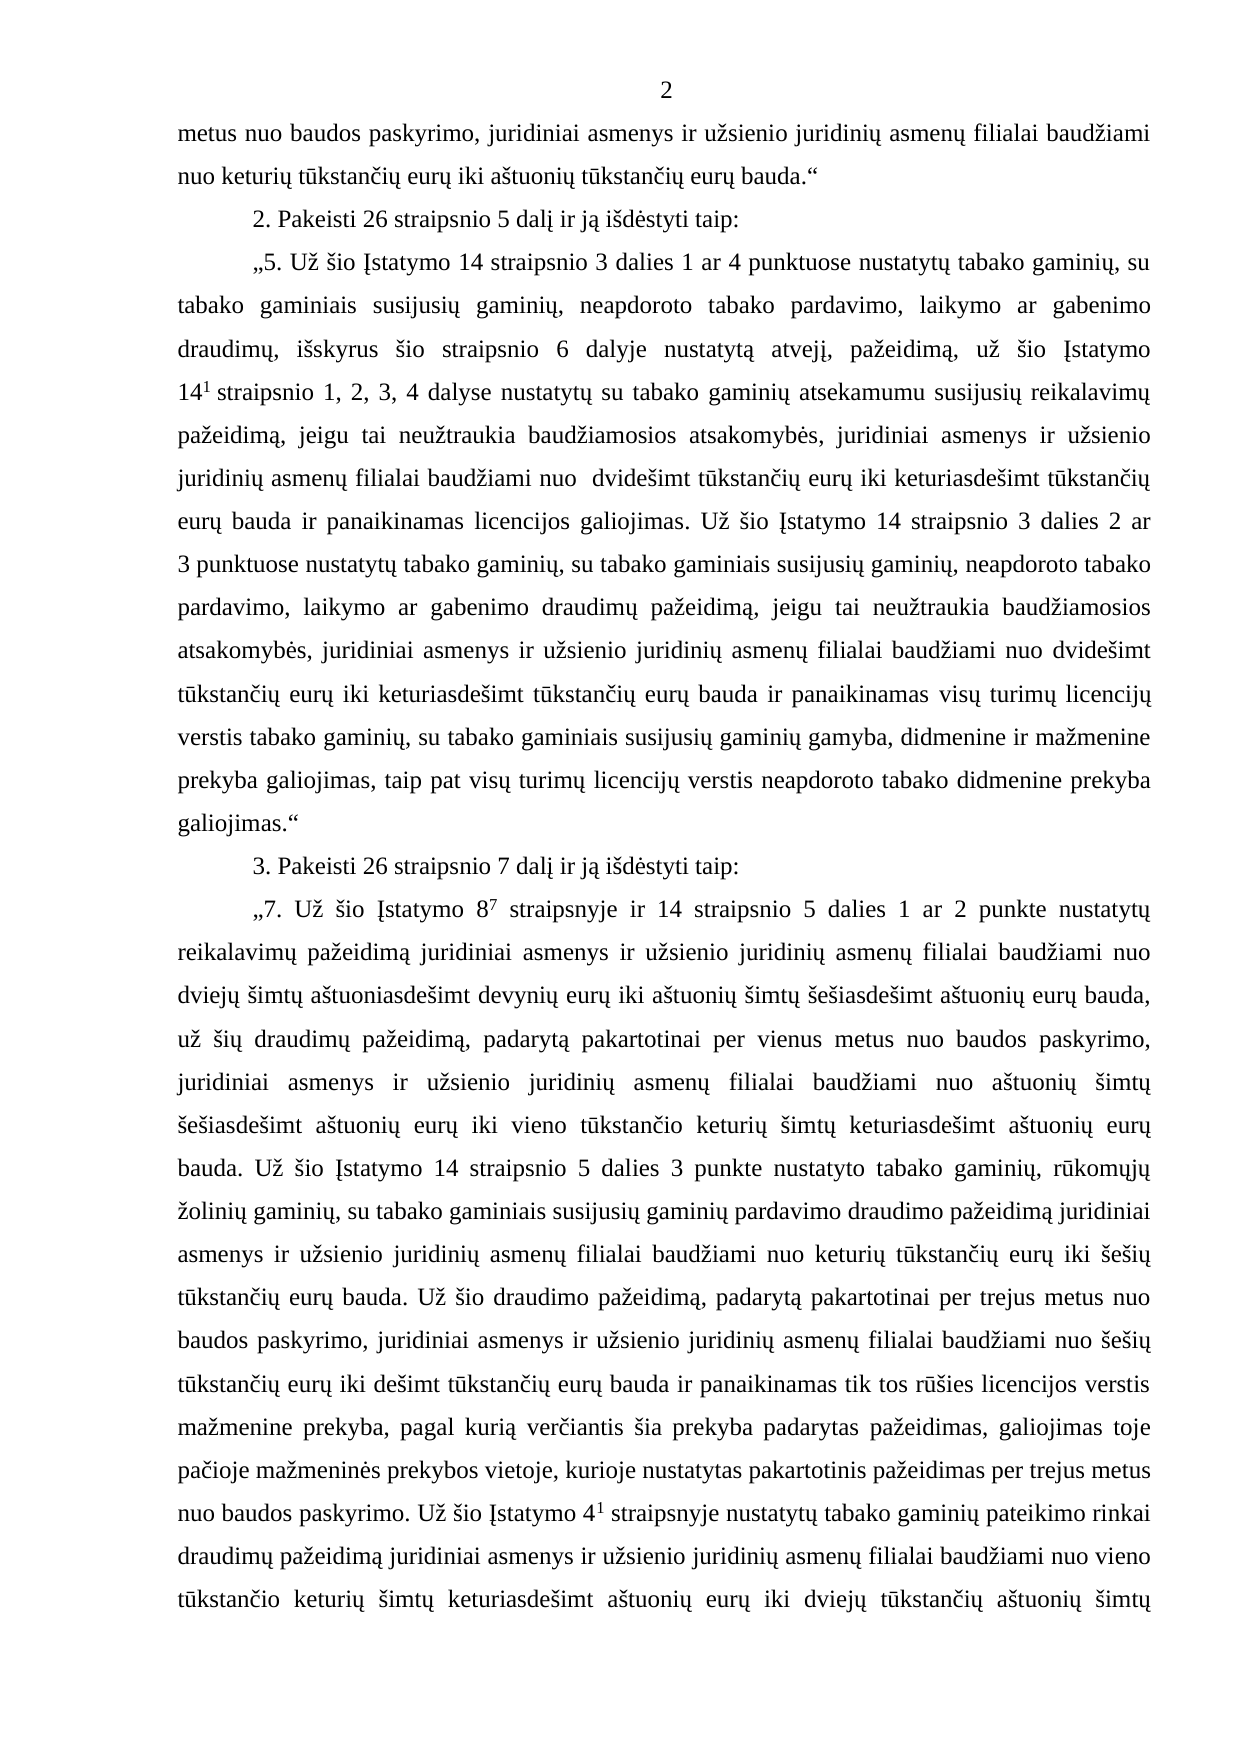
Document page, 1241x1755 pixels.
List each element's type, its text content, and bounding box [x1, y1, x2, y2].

text 3. Pakeisti 26 straipsnio 7 dalį ir ją išdėstyti taip: [177, 851, 1152, 880]
text metus nuo baudos paskyrimo, juridiniai asmenys ir užsienio juridinių asmenų filialai baudžiami nuo keturių tūkstančių eurų iki aštuonių tūkstančių eurų bauda.“ [177, 118, 1152, 190]
text „7. Už šio Įstatymo 87 straipsnyje ir 14 straipsnio 5 dalies 1 ar 2 punkte nustatytų reikalavimų pažeidimą juridiniai asmenys ir užsienio juridinių asmenų filialai baudžiami nuo dviejų šimtų aštuoniasdešimt devynių eurų iki aštuonių šimtų šešiasdešimt aštuonių eurų bauda, už šių draudimų pažeidimą, padarytą pakartotinai per vienus metus nuo baudos paskyrimo, juridiniai asmenys ir užsienio juridinių asmenų filialai baudžiami nuo aštuonių šimtų šešiasdešimt aštuonių eurų iki vieno tūkstančio keturių šimtų keturiasdešimt aštuonių eurų bauda. Už šio Įstatymo 14 straipsnio 5 dalies 3 punkte nustatyto tabako gaminių, rūkomųjų žolinių gaminių, su tabako gaminiais susijusių gaminių pardavimo draudimo pažeidimą juridiniai asmenys ir užsienio juridinių asmenų filialai baudžiami nuo keturių tūkstančių eurų iki šešių tūkstančių eurų bauda. Už šio draudimo pažeidimą, padarytą pakartotinai per trejus metus nuo baudos paskyrimo, juridiniai asmenys ir užsienio juridinių asmenų filialai baudžiami nuo šešių tūkstančių eurų iki dešimt tūkstančių eurų bauda ir panaikinamas tik tos rūšies licencijos verstis mažmenine prekyba, pagal kurią verčiantis šia prekyba padarytas pažeidimas, galiojimas toje pačioje mažmeninės prekybos vietoje, kurioje nustatytas pakartotinis pažeidimas per trejus metus nuo baudos paskyrimo. Už šio Įstatymo 41 straipsnyje nustatytų tabako gaminių pateikimo rinkai draudimų pažeidimą juridiniai asmenys ir užsienio juridinių asmenų filialai baudžiami nuo vieno tūkstančio keturių šimtų keturiasdešimt aštuonių eurų iki dviejų tūkstančių aštuonių šimtų [177, 894, 1152, 1613]
text „5. Už šio Įstatymo 14 straipsnio 3 dalies 1 ar 4 punktuose nustatytų tabako gaminių, su tabako gaminiais susijusių gaminių, neapdoroto tabako pardavimo, laikymo ar gabenimo draudimų, išskyrus šio straipsnio 6 dalyje nustatytą atvejį, pažeidimą, už šio Įstatymo 141 straipsnio 1, 2, 3, 4 dalyse nustatytų su tabako gaminių atsekamumu susijusių reikalavimų pažeidimą, jeigu tai neužtraukia baudžiamosios atsakomybės, juridiniai asmenys ir užsienio juridinių asmenų filialai baudžiami nuo dvidešimt tūkstančių eurų iki keturiasdešimt tūkstančių eurų bauda ir panaikinamas licencijos galiojimas. Už šio Įstatymo 14 straipsnio 3 dalies 2 ar 3 punktuose nustatytų tabako gaminių, su tabako gaminiais susijusių gaminių, neapdoroto tabako pardavimo, laikymo ar gabenimo draudimų pažeidimą, jeigu tai neužtraukia baudžiamosios atsakomybės, juridiniai asmenys ir užsienio juridinių asmenų filialai baudžiami nuo dvidešimt tūkstančių eurų iki keturiasdešimt tūkstančių eurų bauda ir panaikinamas visų turimų licencijų verstis tabako gaminių, su tabako gaminiais susijusių gaminių gamyba, didmenine ir mažmenine prekyba galiojimas, taip pat visų turimų licencijų verstis neapdoroto tabako didmenine prekyba galiojimas.“ [177, 247, 1152, 837]
text 2. Pakeisti 26 straipsnio 5 dalį ir ją išdėstyti taip: [177, 204, 1152, 233]
